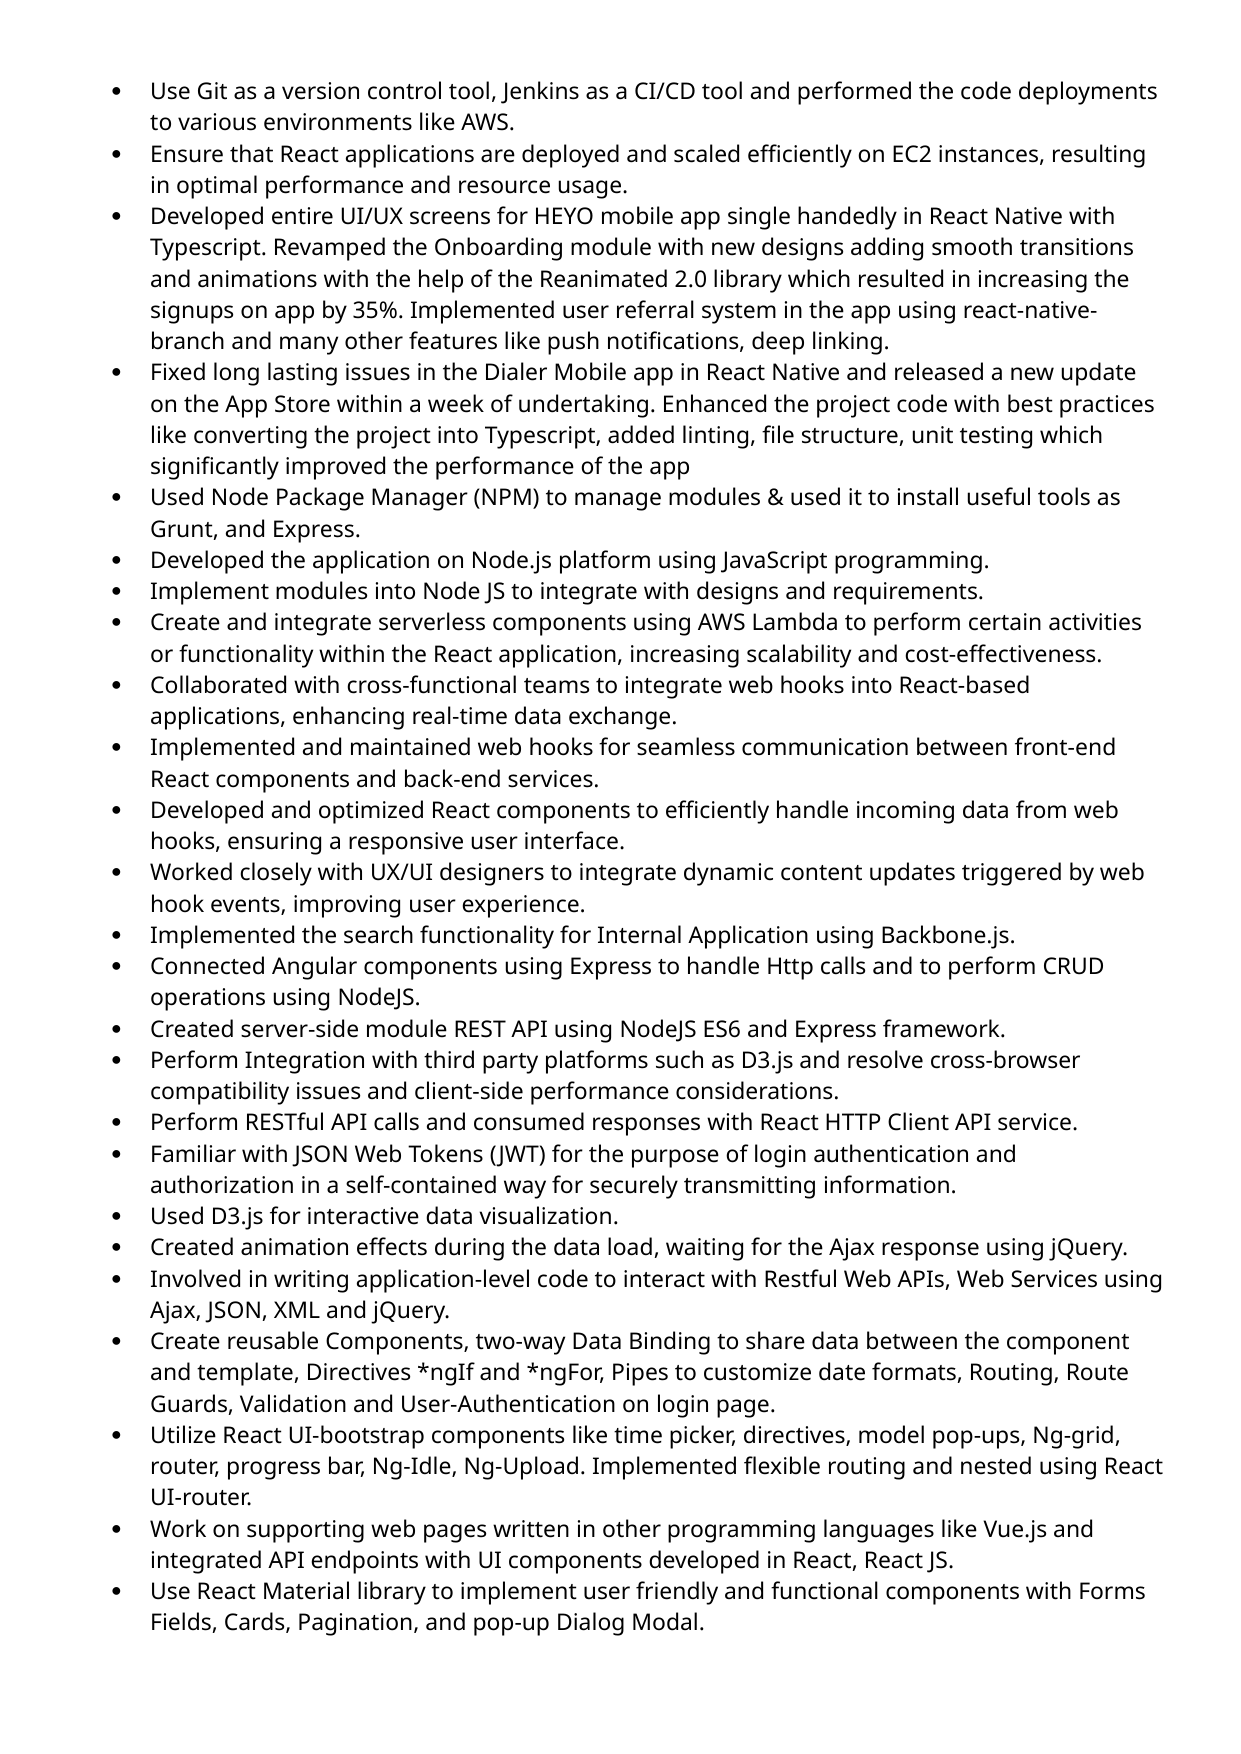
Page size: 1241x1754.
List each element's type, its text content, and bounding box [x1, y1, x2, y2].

list Developed the application on Node.js platform using JavaScript programming. [112, 544, 1165, 575]
list Familiar with JSON Web Tokens (JWT) for the purpose of login authentication and authorization in a self-contained way for securely transmitting information. [112, 1137, 1165, 1200]
list Ensure that React applications are deployed and scaled efficiently on EC2 instances, resulting in optimal performance and resource usage. [112, 137, 1165, 200]
list Connected Angular components using Express to handle Http calls and to perform CRUD operations using NodeJS. [112, 950, 1165, 1012]
list Perform Integration with third party platforms such as D3.js and resolve cross-browser compatibility issues and client-side performance considerations. [112, 1044, 1165, 1106]
list Developed and optimized React components to efficiently handle incoming data from web hooks, ensuring a responsive user interface. [112, 794, 1165, 856]
list Utilize React UI-bootstrap components like time picker, directives, model pop-ups, Ng-grid, router, progress bar, Ng-Idle, Ng-Upload. Implemented flexible routing and nested using React UI-router. [112, 1419, 1165, 1512]
list Work on supporting web pages written in other programming languages like Vue.js and integrated API endpoints with UI components developed in React, React JS. [112, 1512, 1165, 1575]
list Implemented and maintained web hooks for seamless communication between front-end React components and back-end services. [112, 731, 1165, 794]
list Perform RESTful API calls and consumed responses with React HTTP Client API service. [112, 1106, 1165, 1137]
list Worked closely with UX/UI designers to integrate dynamic content updates triggered by web hook events, improving user experience. [112, 856, 1165, 919]
list Used Node Package Manager (NPM) to manage modules & used it to install useful tools as Grunt, and Express. [112, 481, 1165, 544]
list Create and integrate serverless components using AWS Lambda to perform certain activities or functionality within the React application, increasing scalability and cost-effectiveness. [112, 606, 1165, 669]
list Implemented the search functionality for Internal Application using Backbone.js. [112, 919, 1165, 950]
list Create reusable Components, two-way Data Binding to share data between the component and template, Directives *ngIf and *ngFor, Pipes to customize date formats, Routing, Route Guards, Validation and User-Authentication on login page. [112, 1325, 1165, 1419]
list Created animation eﬀects during the data load, waiting for the Ajax response using jQuery. [112, 1231, 1165, 1262]
list Collaborated with cross-functional teams to integrate web hooks into React-based applications, enhancing real-time data exchange. [112, 669, 1165, 731]
list Fixed long lasting issues in the Dialer Mobile app in React Native and released a new update on the App Store within a week of undertaking. Enhanced the project code with best practices like converting the project into Typescript, added linting, file structure, unit testing which significantly improved the performance of the app [112, 356, 1165, 481]
list Involved in writing application-level code to interact with Restful Web APIs, Web Services using Ajax, JSON, XML and jQuery. [112, 1262, 1165, 1325]
list Created server-side module REST API using NodeJS ES6 and Express framework. [112, 1012, 1165, 1044]
list Used D3.js for interactive data visualization. [112, 1200, 1165, 1231]
list Developed entire UI/UX screens for HEYO mobile app single handedly in React Native with Typescript. Revamped the Onboarding module with new designs adding smooth transitions and animations with the help of the Reanimated 2.0 library which resulted in increasing the signups on app by 35%. Implemented user referral system in the app using react-native-branch and many other features like push notifications, deep linking. [112, 200, 1165, 356]
list Use Git as a version control tool, Jenkins as a CI/CD tool and performed the code deployments to various environments like AWS. [112, 75, 1165, 137]
list Use React Material library to implement user friendly and functional components with Forms Fields, Cards, Pagination, and pop-up Dialog Modal. [112, 1575, 1165, 1637]
list Implement modules into Node JS to integrate with designs and requirements. [112, 575, 1165, 606]
